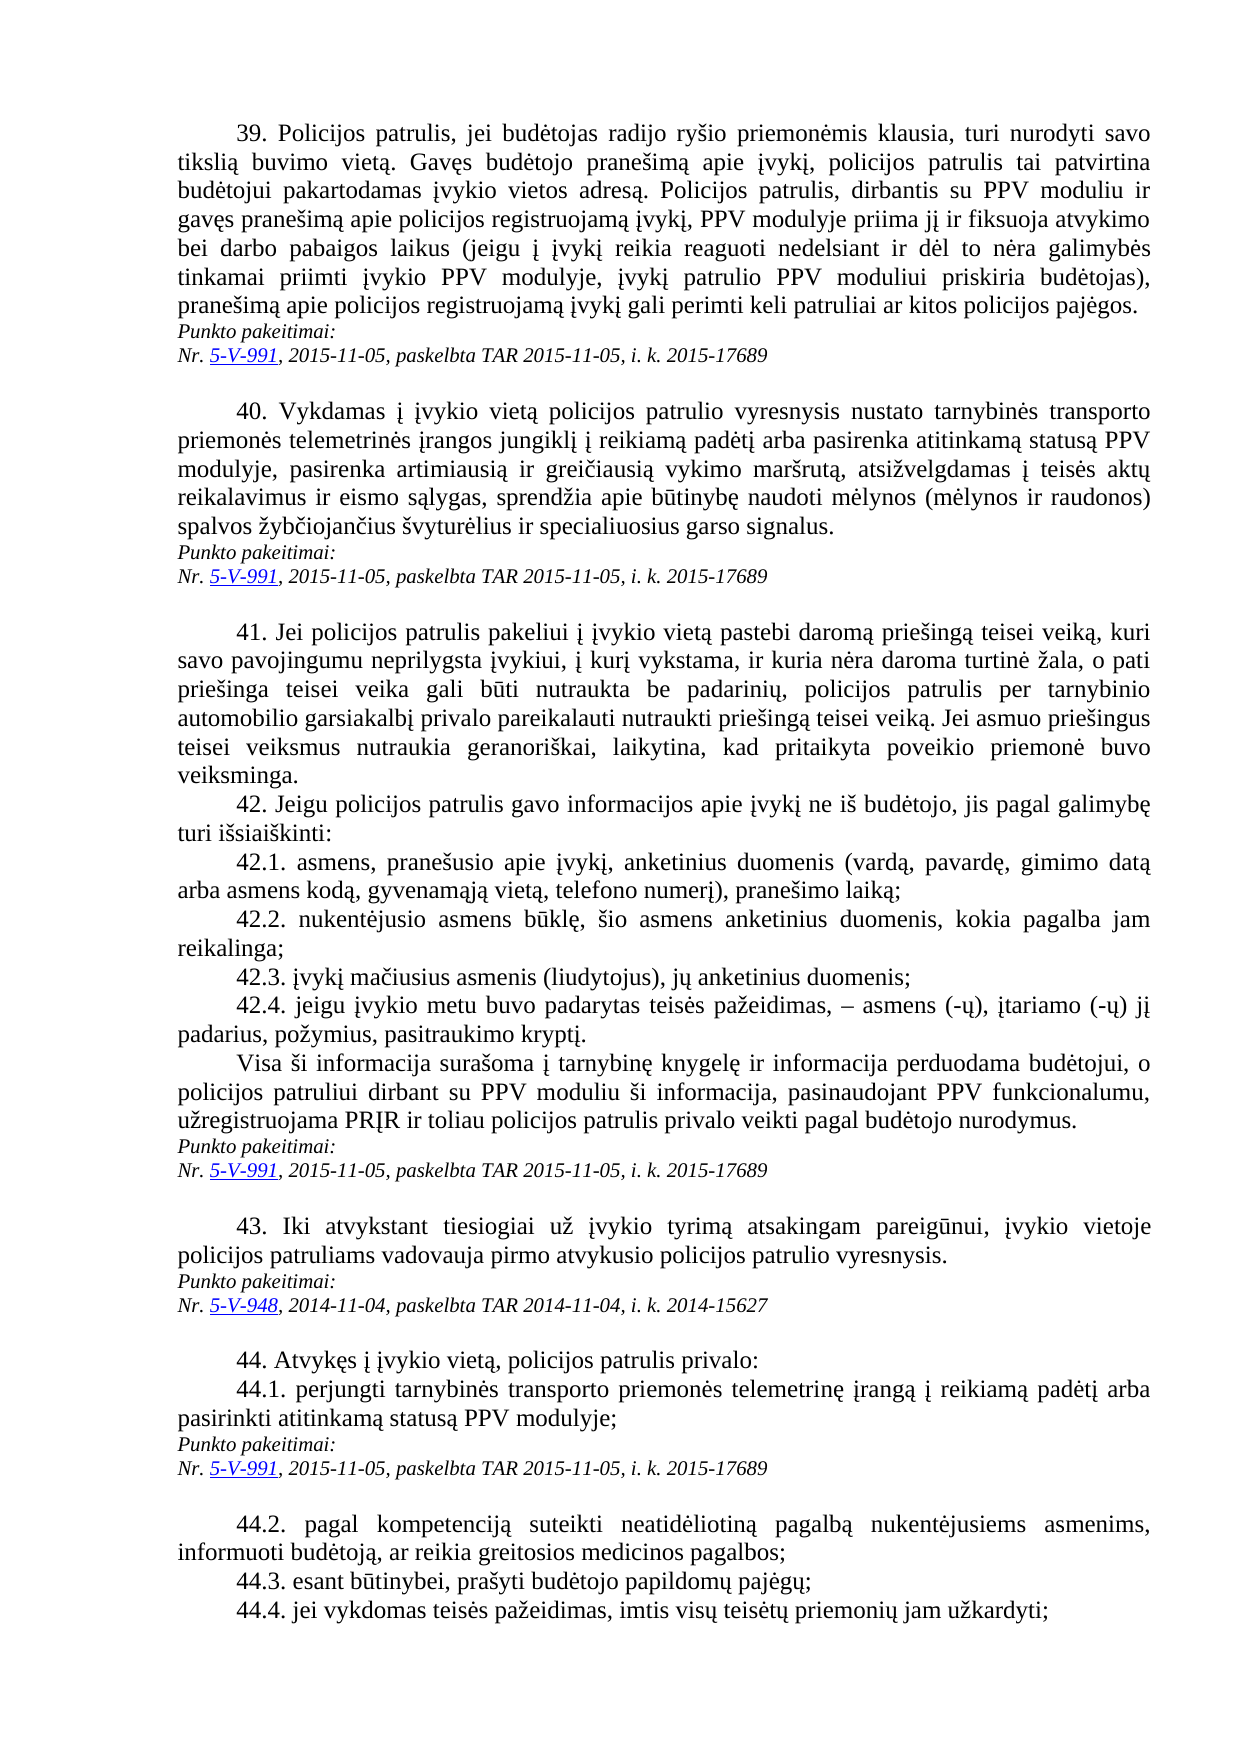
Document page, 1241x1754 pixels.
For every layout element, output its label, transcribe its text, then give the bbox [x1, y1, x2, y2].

text Nr. 5-V-948, 2014-11-04, paskelbta TAR 2014-11-04, i. k. 2014-15627 [177, 1293, 1152, 1317]
text 44. Atvykęs į įvykio vietą, policijos patrulis privalo: [177, 1346, 1152, 1374]
text 43. Iki atvykstant tiesiogiai už įvykio tyrimą atsakingam pareigūnui, įvykio vietoje policijos patruliams vadovauja pirmo atvykusio policijos patrulio vyresnysis. [177, 1211, 1152, 1269]
text 42.3. įvykį mačiusius asmenis (liudytojus), jų anketinius duomenis; [177, 962, 1152, 991]
text Nr. 5-V-991, 2015-11-05, paskelbta TAR 2015-11-05, i. k. 2015-17689 [177, 564, 1152, 588]
text 39. Policijos patrulis, jei budėtojas radijo ryšio priemonėmis klausia, turi nurodyti savo tikslią buvimo vietą. Gavęs budėtojo pranešimą apie įvykį, policijos patrulis tai patvirtina budėtojui pakartodamas įvykio vietos adresą. Policijos patrulis, dirbantis su PPV moduliu ir gavęs pranešimą apie policijos registruojamą įvykį, PPV modulyje priima jį ir fiksuoja atvykimo bei darbo pabaigos laikus (jeigu į įvykį reikia reaguoti nedelsiant ir dėl to nėra galimybės tinkamai priimti įvykio PPV modulyje, įvykį patrulio PPV moduliui priskiria budėtojas), pranešimą apie policijos registruojamą įvykį gali perimti keli patruliai ar kitos policijos pajėgos. [177, 118, 1152, 319]
text 41. Jei policijos patrulis pakeliui į įvykio vietą pastebi daromą priešingą teisei veiką, kuri savo pavojingumu neprilygsta įvykiui, į kurį vykstama, ir kuria nėra daroma turtinė žala, o pati priešinga teisei veika gali būti nutraukta be padarinių, policijos patrulis per tarnybinio automobilio garsiakalbį privalo pareikalauti nutraukti priešingą teisei veiką. Jei asmuo priešingus teisei veiksmus nutraukia geranoriškai, laikytina, kad pritaikyta poveikio priemonė buvo veiksminga. [177, 617, 1152, 789]
text Punkto pakeitimai: [177, 319, 1152, 343]
text 44.1. perjungti tarnybinės transporto priemonės telemetrinę įrangą į reikiamą padėtį arba pasirinkti atitinkamą statusą PPV modulyje; [177, 1374, 1152, 1432]
text 40. Vykdamas į įvykio vietą policijos patrulio vyresnysis nustato tarnybinės transporto priemonės telemetrinės įrangos jungiklį į reikiamą padėtį arba pasirenka atitinkamą statusą PPV modulyje, pasirenka artimiausią ir greičiausią vykimo maršrutą, atsižvelgdamas į teisės aktų reikalavimus ir eismo sąlygas, sprendžia apie būtinybę naudoti mėlynos (mėlynos ir raudonos) spalvos žybčiojančius švyturėlius ir specialiuosius garso signalus. [177, 396, 1152, 540]
text 44.4. jei vykdomas teisės pažeidimas, imtis visų teisėtų priemonių jam užkardyti; [177, 1595, 1152, 1624]
text 42.1. asmens, pranešusio apie įvykį, anketinius duomenis (vardą, pavardę, gimimo datą arba asmens kodą, gyvenamąją vietą, telefono numerį), pranešimo laiką; [177, 847, 1152, 904]
text Nr. 5-V-991, 2015-11-05, paskelbta TAR 2015-11-05, i. k. 2015-17689 [177, 343, 1152, 367]
text Nr. 5-V-991, 2015-11-05, paskelbta TAR 2015-11-05, i. k. 2015-17689 [177, 1456, 1152, 1480]
text Punkto pakeitimai: [177, 1432, 1152, 1456]
text 42.2. nukentėjusio asmens būklę, šio asmens anketinius duomenis, kokia pagalba jam reikalinga; [177, 904, 1152, 962]
text Punkto pakeitimai: [177, 540, 1152, 564]
text 44.2. pagal kompetenciją suteikti neatidėliotiną pagalbą nukentėjusiems asmenims, informuoti budėtoją, ar reikia greitosios medicinos pagalbos; [177, 1509, 1152, 1566]
text 42. Jeigu policijos patrulis gavo informacijos apie įvykį ne iš budėtojo, jis pagal galimybę turi išsiaiškinti: [177, 789, 1152, 847]
text Nr. 5-V-991, 2015-11-05, paskelbta TAR 2015-11-05, i. k. 2015-17689 [177, 1158, 1152, 1182]
text 42.4. jeigu įvykio metu buvo padarytas teisės pažeidimas, – asmens (-ų), įtariamo (-ų) jį padarius, požymius, pasitraukimo kryptį. [177, 991, 1152, 1048]
text 44.3. esant būtinybei, prašyti budėtojo papildomų pajėgų; [177, 1566, 1152, 1595]
text Punkto pakeitimai: [177, 1134, 1152, 1158]
text Visa ši informacija surašoma į tarnybinę knygelę ir informacija perduodama budėtojui, o policijos patruliui dirbant su PPV moduliu ši informacija, pasinaudojant PPV funkcionalumu, užregistruojama PRĮR ir toliau policijos patrulis privalo veikti pagal budėtojo nurodymus. [177, 1048, 1152, 1134]
text Punkto pakeitimai: [177, 1269, 1152, 1293]
